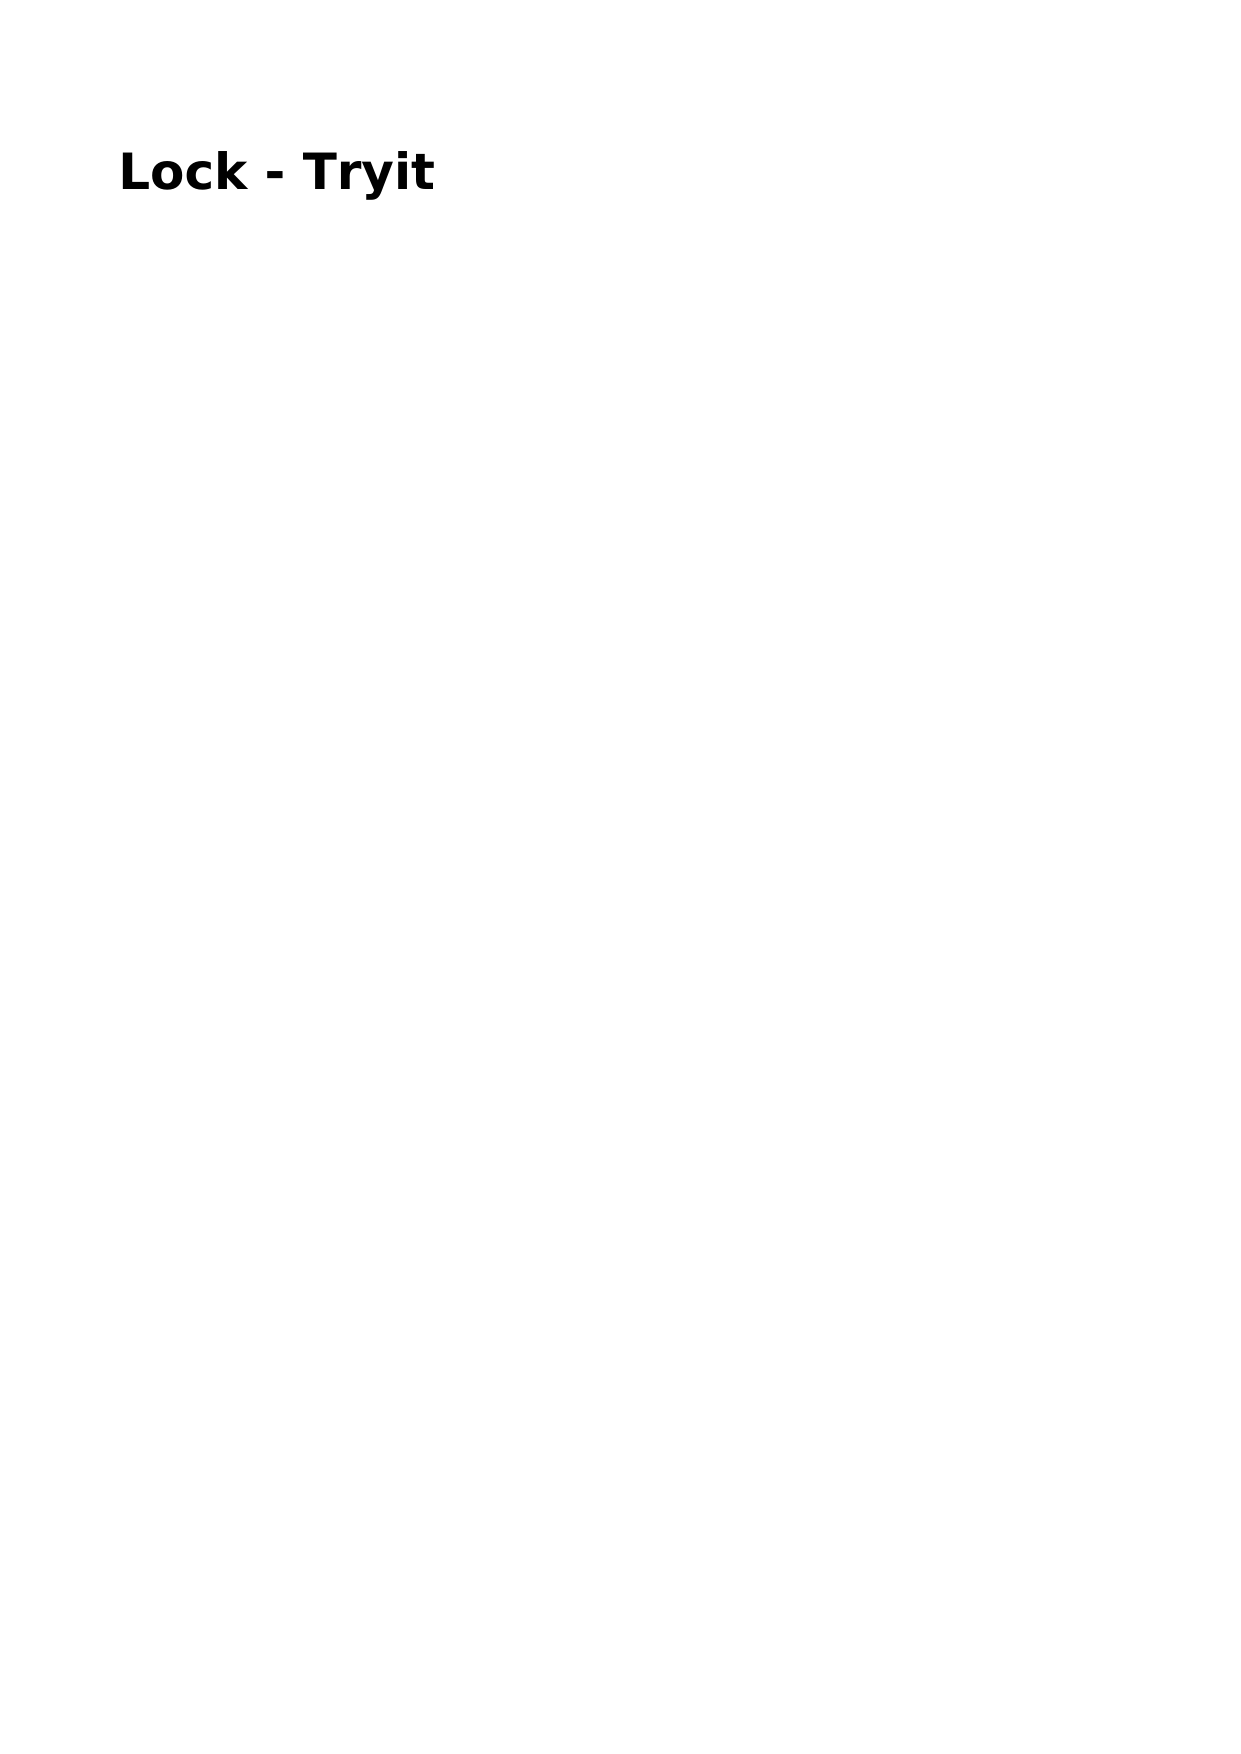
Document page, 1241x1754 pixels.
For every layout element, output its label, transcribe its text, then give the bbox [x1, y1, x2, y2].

subtitle Lock - Tryit [118, 143, 1122, 201]
